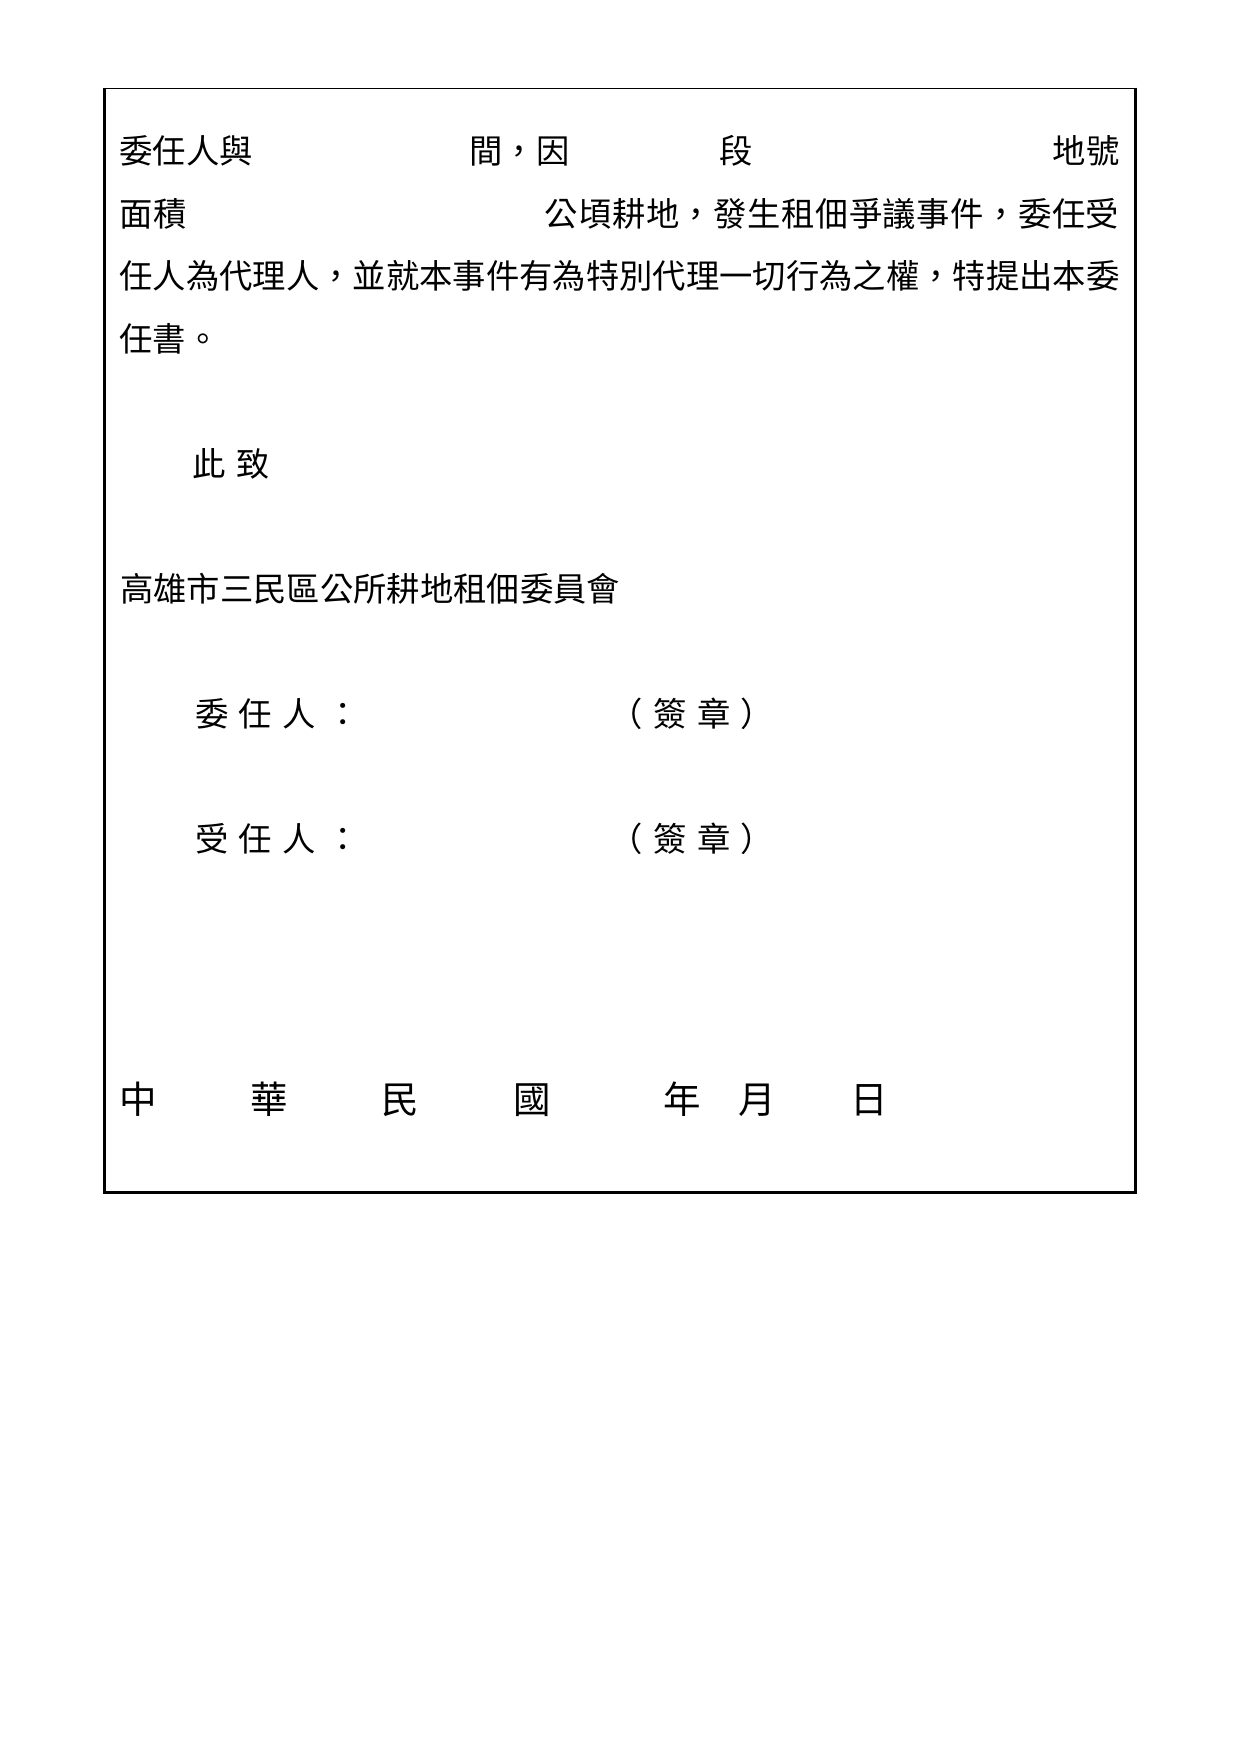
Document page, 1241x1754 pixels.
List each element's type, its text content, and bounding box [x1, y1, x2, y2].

table_cell 委任人與 間，因 段 地號面積 公頃耕地，發生租佃爭議事件，委任受任人為代理人，並就本事件有為特別代理一切行為之權，特提出本委任書。 此致 高雄市三民區公所耕地租佃委員會 委任人： （簽章） 受任人： （簽章） 中 華 民 國 年 月 日 [106, 89, 1134, 1191]
